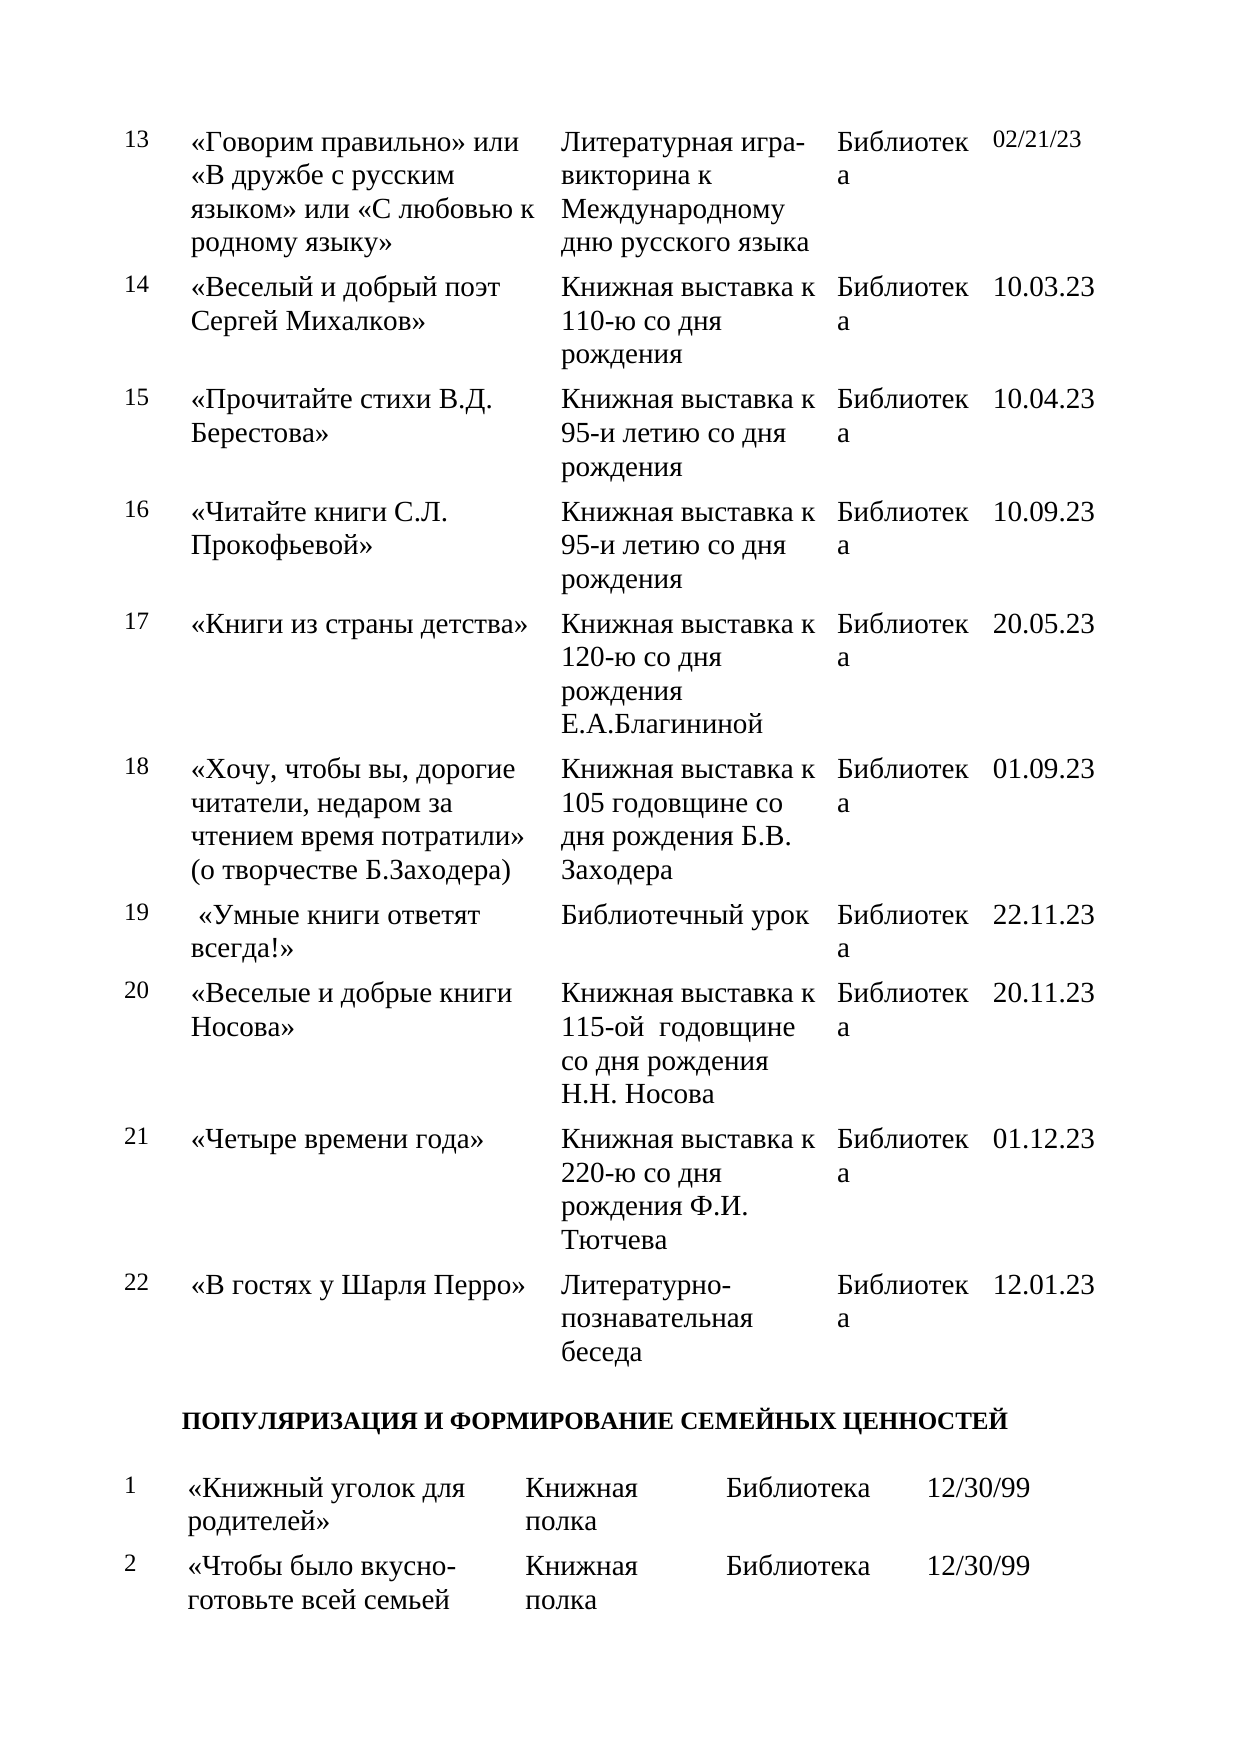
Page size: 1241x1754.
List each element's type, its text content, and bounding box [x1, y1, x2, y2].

table_cell 19 [118, 891, 185, 970]
table_cell 14 [118, 264, 185, 376]
table_cell Книжная полка [519, 1543, 720, 1621]
table_cell «Веселый и добрый поэт Сергей Михалков» [185, 264, 555, 376]
table_cell 16 [118, 488, 185, 600]
table_cell 17 [118, 600, 185, 746]
table_header 30.12.99 [921, 1464, 1122, 1543]
table_cell 01.09.23 [987, 746, 1122, 891]
table_cell 22 [118, 1261, 185, 1373]
table_cell Библиотека [831, 1261, 987, 1373]
table_cell Книжная выставка к 105 годовщине со дня рождения Б.В. Заходера [555, 746, 831, 891]
table_cell Литературная игра-викторина к Международному дню русского языка [555, 118, 831, 264]
table_cell Библиотека [831, 891, 987, 970]
table_cell 21.02.23 [987, 118, 1122, 264]
table_cell «Хочу, чтобы вы, дорогие читатели, недаром за чтением время потратили» (о творчестве Б.Заходера) [185, 746, 555, 891]
table_cell Литературно-познавательная беседа [555, 1261, 831, 1373]
table_cell «Говорим правильно» или «В дружбе с русским языком» или «С любовью к родному языку» [185, 118, 555, 264]
table_cell 10.09.23 [987, 488, 1122, 600]
table_cell Книжная выставка к 95-и летию со дня рождения [555, 488, 831, 600]
table_header Книжная полка [519, 1464, 720, 1543]
table_cell Библиотека [831, 488, 987, 600]
table_cell Книжная выставка к 120-ю со дня рождения Е.А.Благининой [555, 600, 831, 746]
table_cell 10.04.23 [987, 376, 1122, 488]
table_cell Книжная выставка к 115-ой годовщине со дня рождения Н.Н. Носова [555, 970, 831, 1115]
table_cell 12.01.23 [987, 1261, 1122, 1373]
text ПОПУЛЯРИЗАЦИЯ И ФОРМИРОВАНИЕ СЕМЕЙНЫХ ЦЕННОСТЕЙ [118, 1402, 1122, 1435]
table_cell «Умные книги ответят всегда!» [185, 891, 555, 970]
table_cell Книжная выставка к 220-ю со дня рождения Ф.И. Тютчева [555, 1115, 831, 1261]
table_cell «В гостях у Шарля Перро» [185, 1261, 555, 1373]
table_cell Библиотека [831, 376, 987, 488]
table_cell «Прочитайте стихи В.Д. Берестова» [185, 376, 555, 488]
table_cell 18 [118, 746, 185, 891]
table_cell Книжная выставка к 95-и летию со дня рождения [555, 376, 831, 488]
table_cell Книжная выставка к 110-ю со дня рождения [555, 264, 831, 376]
table_cell 22.11.23 [987, 891, 1122, 970]
table_cell Библиотека [831, 264, 987, 376]
table_cell 15 [118, 376, 185, 488]
table_cell 20.11.23 [987, 970, 1122, 1115]
table_cell 01.12.23 [987, 1115, 1122, 1261]
table_cell Библиотека [831, 118, 987, 264]
table_header 1 [118, 1464, 182, 1543]
table_cell «Читайте книги С.Л. Прокофьевой» [185, 488, 555, 600]
table_cell «Четыре времени года» [185, 1115, 555, 1261]
table_cell 13 [118, 118, 185, 264]
table_cell 20 [118, 970, 185, 1115]
table_header Библиотека [720, 1464, 921, 1543]
table_cell Библиотека [831, 970, 987, 1115]
table_cell 2 [118, 1543, 182, 1621]
table_header «Книжный уголок для родителей» [182, 1464, 519, 1543]
table_cell Библиотечный урок [555, 891, 831, 970]
table_cell «Веселые и добрые книги Носова» [185, 970, 555, 1115]
table_cell «Книги из страны детства» [185, 600, 555, 746]
table_cell Библиотека [831, 600, 987, 746]
table_cell 20.05.23 [987, 600, 1122, 746]
table_cell «Чтобы было вкусно- готовьте всей семьей [182, 1543, 519, 1621]
table_cell 30.12.99 [921, 1543, 1122, 1621]
table_cell 21 [118, 1115, 185, 1261]
table_cell Библиотека [720, 1543, 921, 1621]
table_cell 10.03.23 [987, 264, 1122, 376]
table_cell Библиотека [831, 746, 987, 891]
table_cell Библиотека [831, 1115, 987, 1261]
